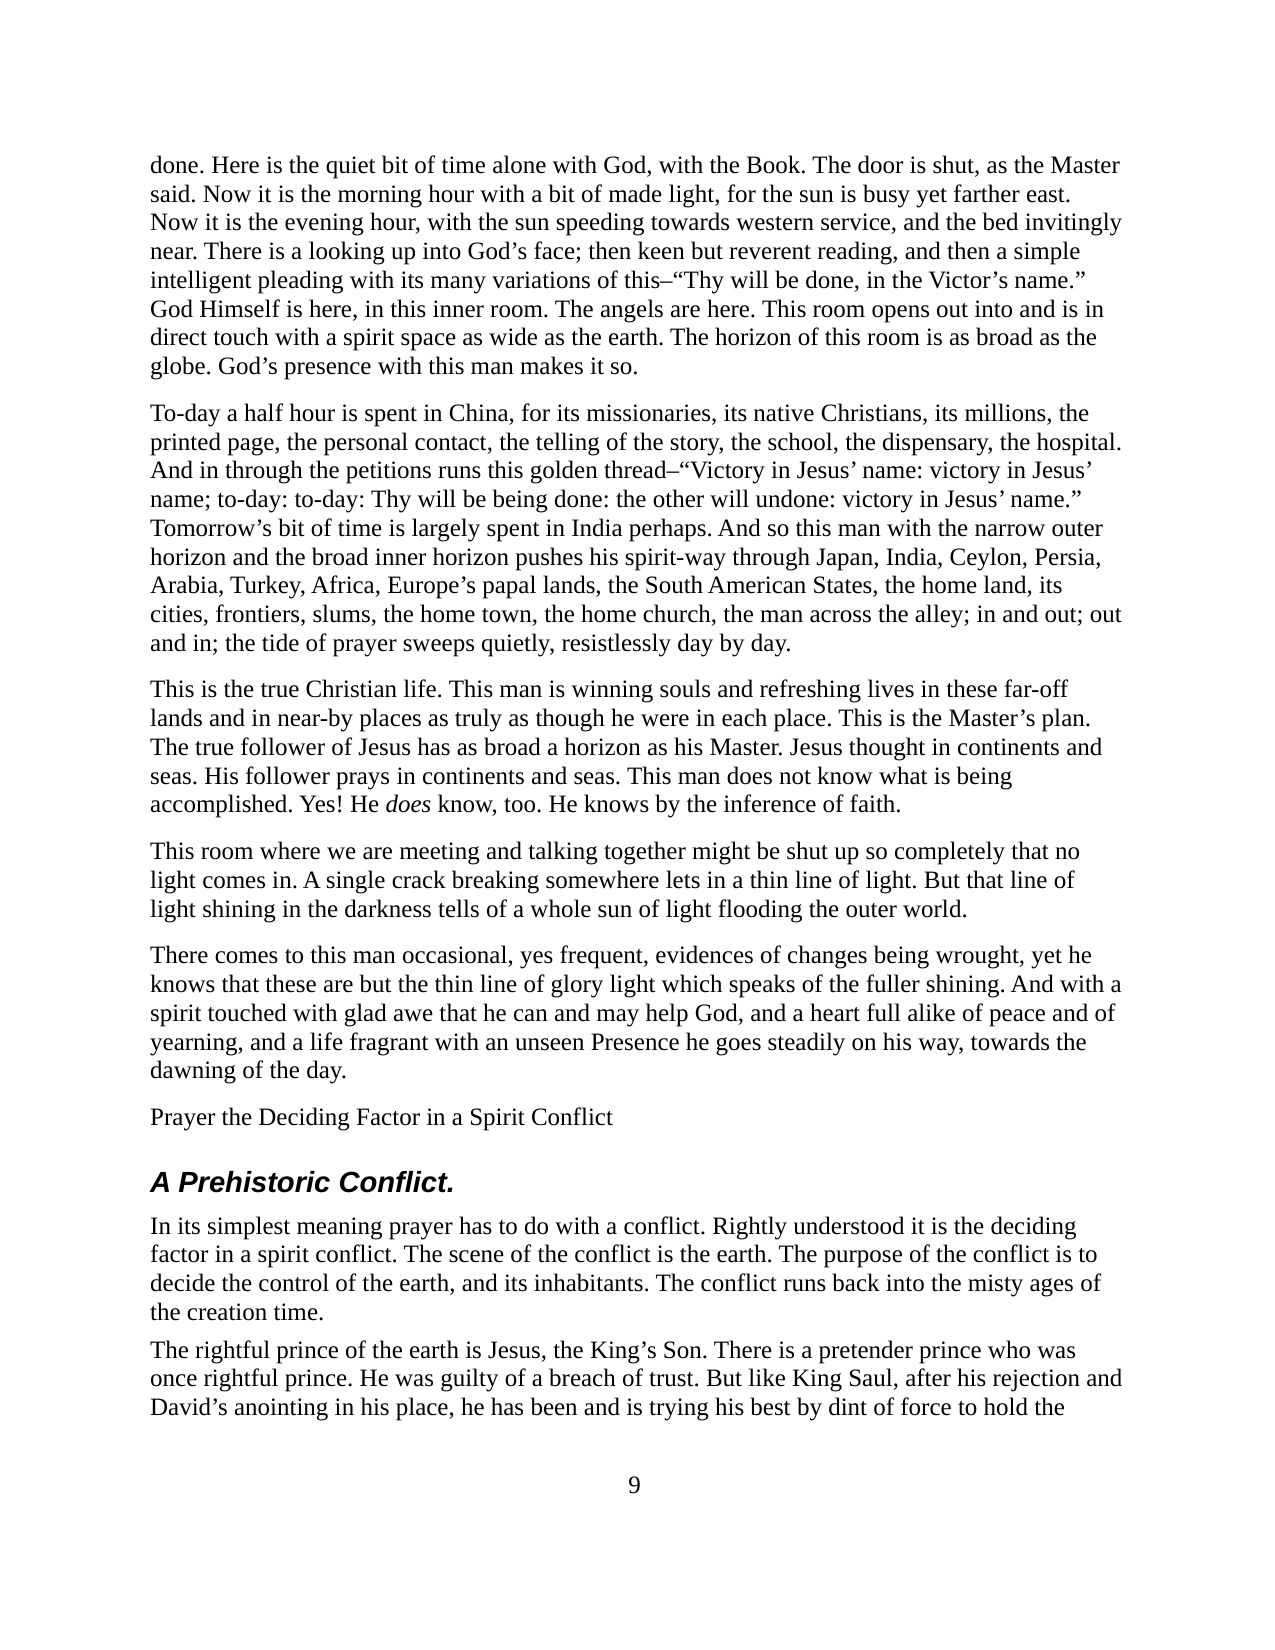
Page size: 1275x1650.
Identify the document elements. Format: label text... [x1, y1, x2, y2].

text The rightful prince of the earth is Jesus, the King’s Son. There is a pretender prince who was once rightful prince. He was guilty of a breach of trust. But like King Saul, after his rejection and David’s anointing in his place, he has been and is trying his best by dint of force to hold the [150, 1335, 1125, 1421]
text In its simplest meaning prayer has to do with a conflict. Rightly understood it is the deciding factor in a spirit conflict. The scene of the conflict is the earth. The purpose of the conflict is to decide the control of the earth, and its inhabitants. The conflict runs back into the misty ages of the creation time. [150, 1211, 1125, 1326]
text To-day a half hour is spent in China, for its missionaries, its native Christians, its millions, the printed page, the personal contact, the telling of the story, the school, the dispensary, the hospital. And in through the petitions runs this golden thread–“Victory in Jesus’ name: victory in Jesus’ name; to-day: to-day: Thy will be being done: the other will undone: victory in Jesus’ name.” Tomorrow’s bit of time is largely spent in India perhaps. And so this man with the narrow outer horizon and the broad inner horizon pushes his spirit-way through Japan, India, Ceylon, Persia, Arabia, Turkey, Africa, Europe’s papal lands, the South American States, the home land, its cities, frontiers, slums, the home town, the home church, the man across the alley; in and out; out and in; the tide of prayer sweeps quietly, resistlessly day by day. [150, 398, 1125, 657]
text done. Here is the quiet bit of time alone with God, with the Book. The door is shut, as the Master said. Now it is the morning hour with a bit of made light, for the sun is busy yet farther east. Now it is the evening hour, with the sun speeding towards western service, and the bed invitingly near. There is a looking up into God’s face; then keen but reverent reading, and then a simple intelligent pleading with its many variations of this–“Thy will be done, in the Victor’s name.” God Himself is here, in this inner room. The angels are here. This room opens out into and is in direct touch with a spirit space as wide as the earth. The horizon of this room is as broad as the globe. God’s presence with this man makes it so. [150, 150, 1125, 380]
text Prayer the Deciding Factor in a Spirit Conflict [150, 1102, 1125, 1131]
text There comes to this man occasional, yes frequent, evidences of changes being wrought, yet he knows that these are but the thin line of glory light which speaks of the fuller shining. And with a spirit touched with glad awe that he can and may help God, and a heart full alike of peace and of yearning, and a life fragrant with an unseen Presence he goes steadily on his way, towards the dawning of the day. [150, 940, 1125, 1084]
text This is the true Christian life. This man is winning souls and refreshing lives in these far-off lands and in near-by places as truly as though he were in each place. This is the Master’s plan. The true follower of Jesus has as broad a horizon as his Master. Jesus thought in continents and seas. His follower prays in continents and seas. This man does not know what is being accomplished. Yes! He does know, too. He knows by the inference of faith. [150, 674, 1125, 818]
subtitle A Prehistoric Conflict. [150, 1165, 1125, 1198]
text This room where we are meeting and talking together might be shut up so completely that no light comes in. A single crack breaking somewhere lets in a thin line of light. But that line of light shining in the darkness tells of a whole sun of light flooding the outer world. [150, 836, 1125, 922]
